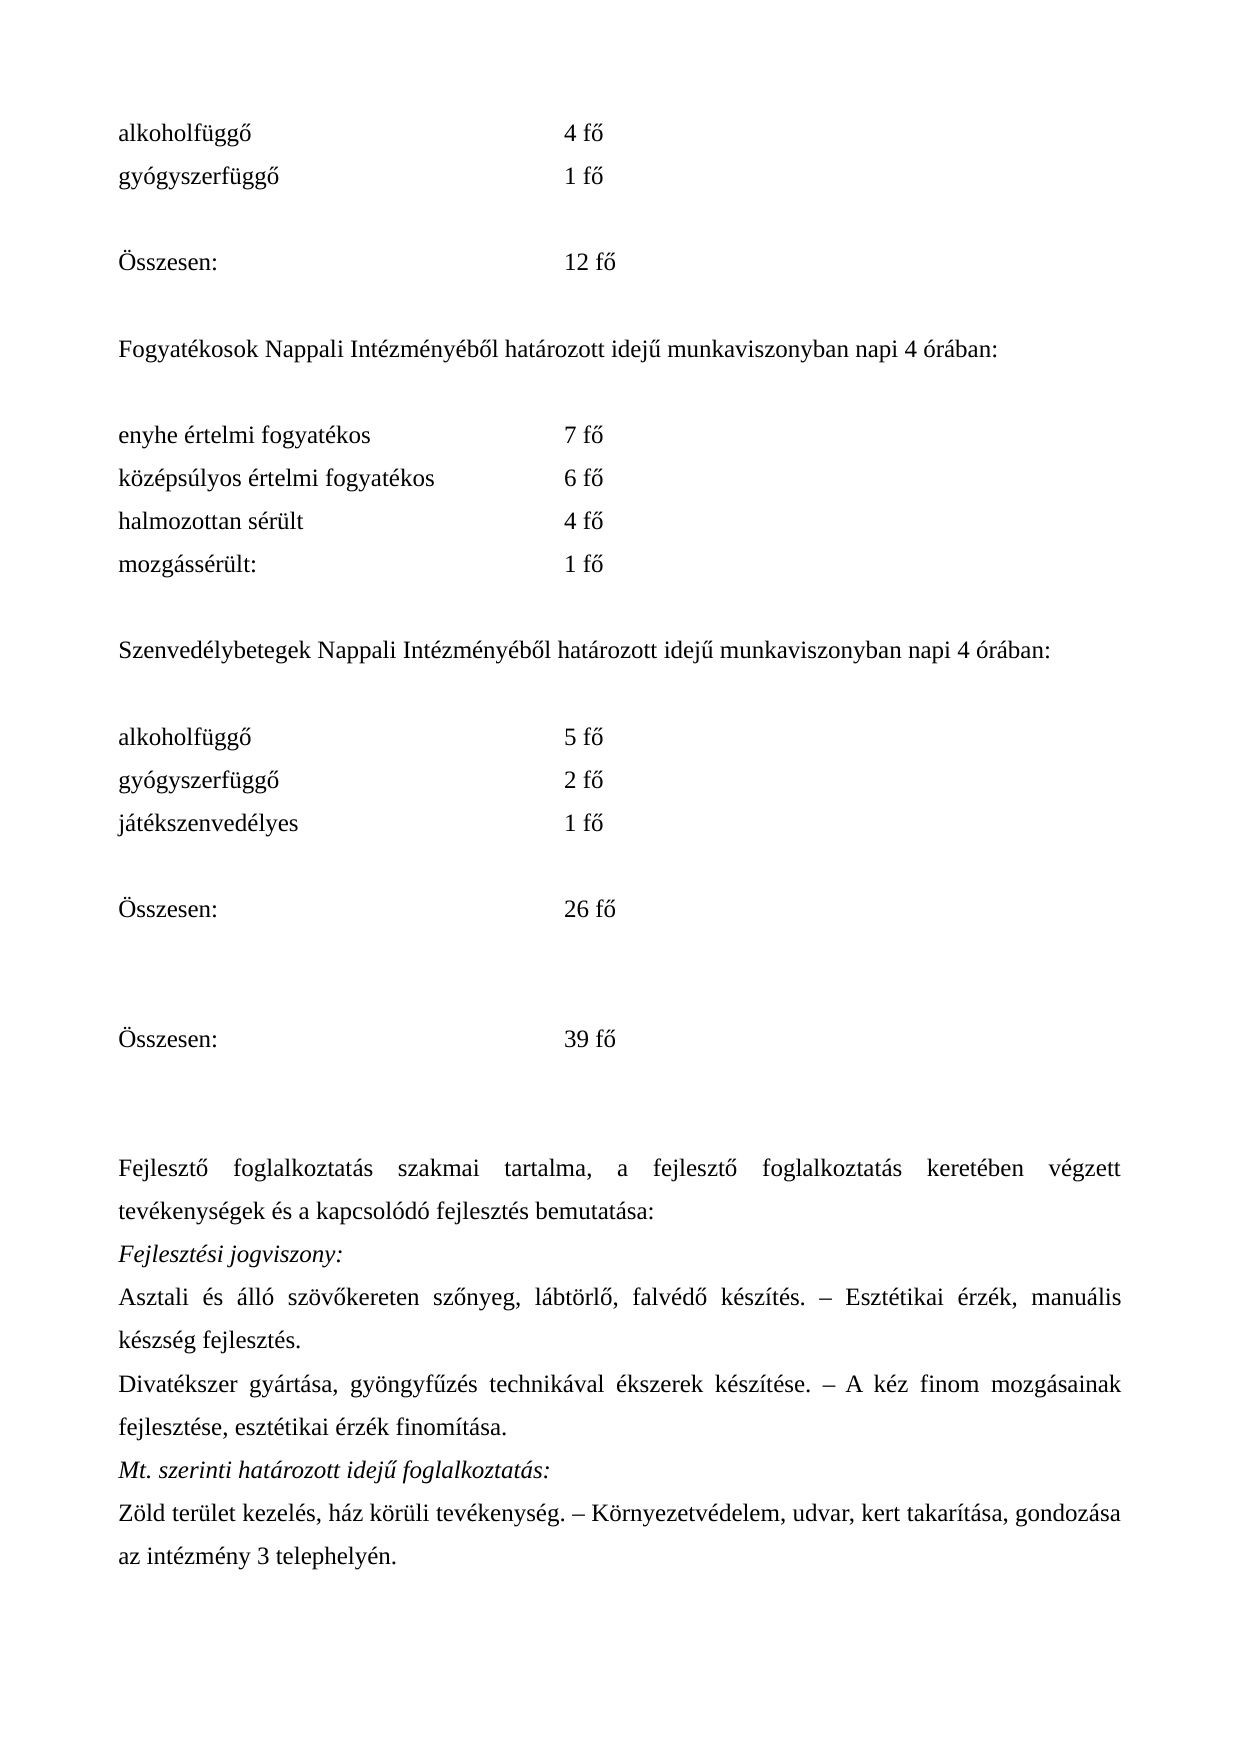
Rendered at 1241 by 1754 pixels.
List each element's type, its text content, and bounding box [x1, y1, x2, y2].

text alkoholfüggő 4 fő [118, 118, 1122, 147]
text Összesen: 26 fő [118, 894, 1122, 923]
text gyógyszerfüggő 2 fő [118, 765, 1122, 794]
text alkoholfüggő 5 fő [118, 722, 1122, 751]
text Szenvedélybetegek Nappali Intézményéből határozott idejű munkaviszonyban napi 4 órában: [118, 636, 1122, 664]
text Fogyatékosok Nappali Intézményéből határozott idejű munkaviszonyban napi 4 órában: [118, 334, 1122, 362]
text Asztali és álló szövőkereten szőnyeg, lábtörlő, falvédő készítés. – Esztétikai érzék, manuális készség fejlesztés. [118, 1282, 1122, 1354]
text játékszenvedélyes 1 fő [118, 808, 1122, 837]
text Fejlesztési jogviszony: [118, 1239, 1122, 1268]
text Divatékszer gyártása, gyöngyfűzés technikával ékszerek készítése. – A kéz finom mozgásainak fejlesztése, esztétikai érzék finomítása. [118, 1369, 1122, 1441]
text Fejlesztő foglalkoztatás szakmai tartalma, a fejlesztő foglalkoztatás keretében végzett tevékenységek és a kapcsolódó fejlesztés bemutatása: [118, 1153, 1122, 1225]
text enyhe értelmi fogyatékos 7 fő [118, 420, 1122, 449]
text középsúlyos értelmi fogyatékos 6 fő [118, 463, 1122, 492]
text Mt. szerinti határozott idejű foglalkoztatás: [118, 1455, 1122, 1484]
text Összesen: 12 fő [118, 247, 1122, 276]
text Zöld terület kezelés, ház körüli tevékenység. – Környezetvédelem, udvar, kert takarítása, gondozása az intézmény 3 telephelyén. [118, 1498, 1122, 1570]
text halmozottan sérült 4 fő [118, 506, 1122, 535]
text Összesen: 39 fő [118, 1024, 1122, 1052]
text gyógyszerfüggő 1 fő [118, 161, 1122, 190]
text mozgássérült: 1 fő [118, 549, 1122, 578]
